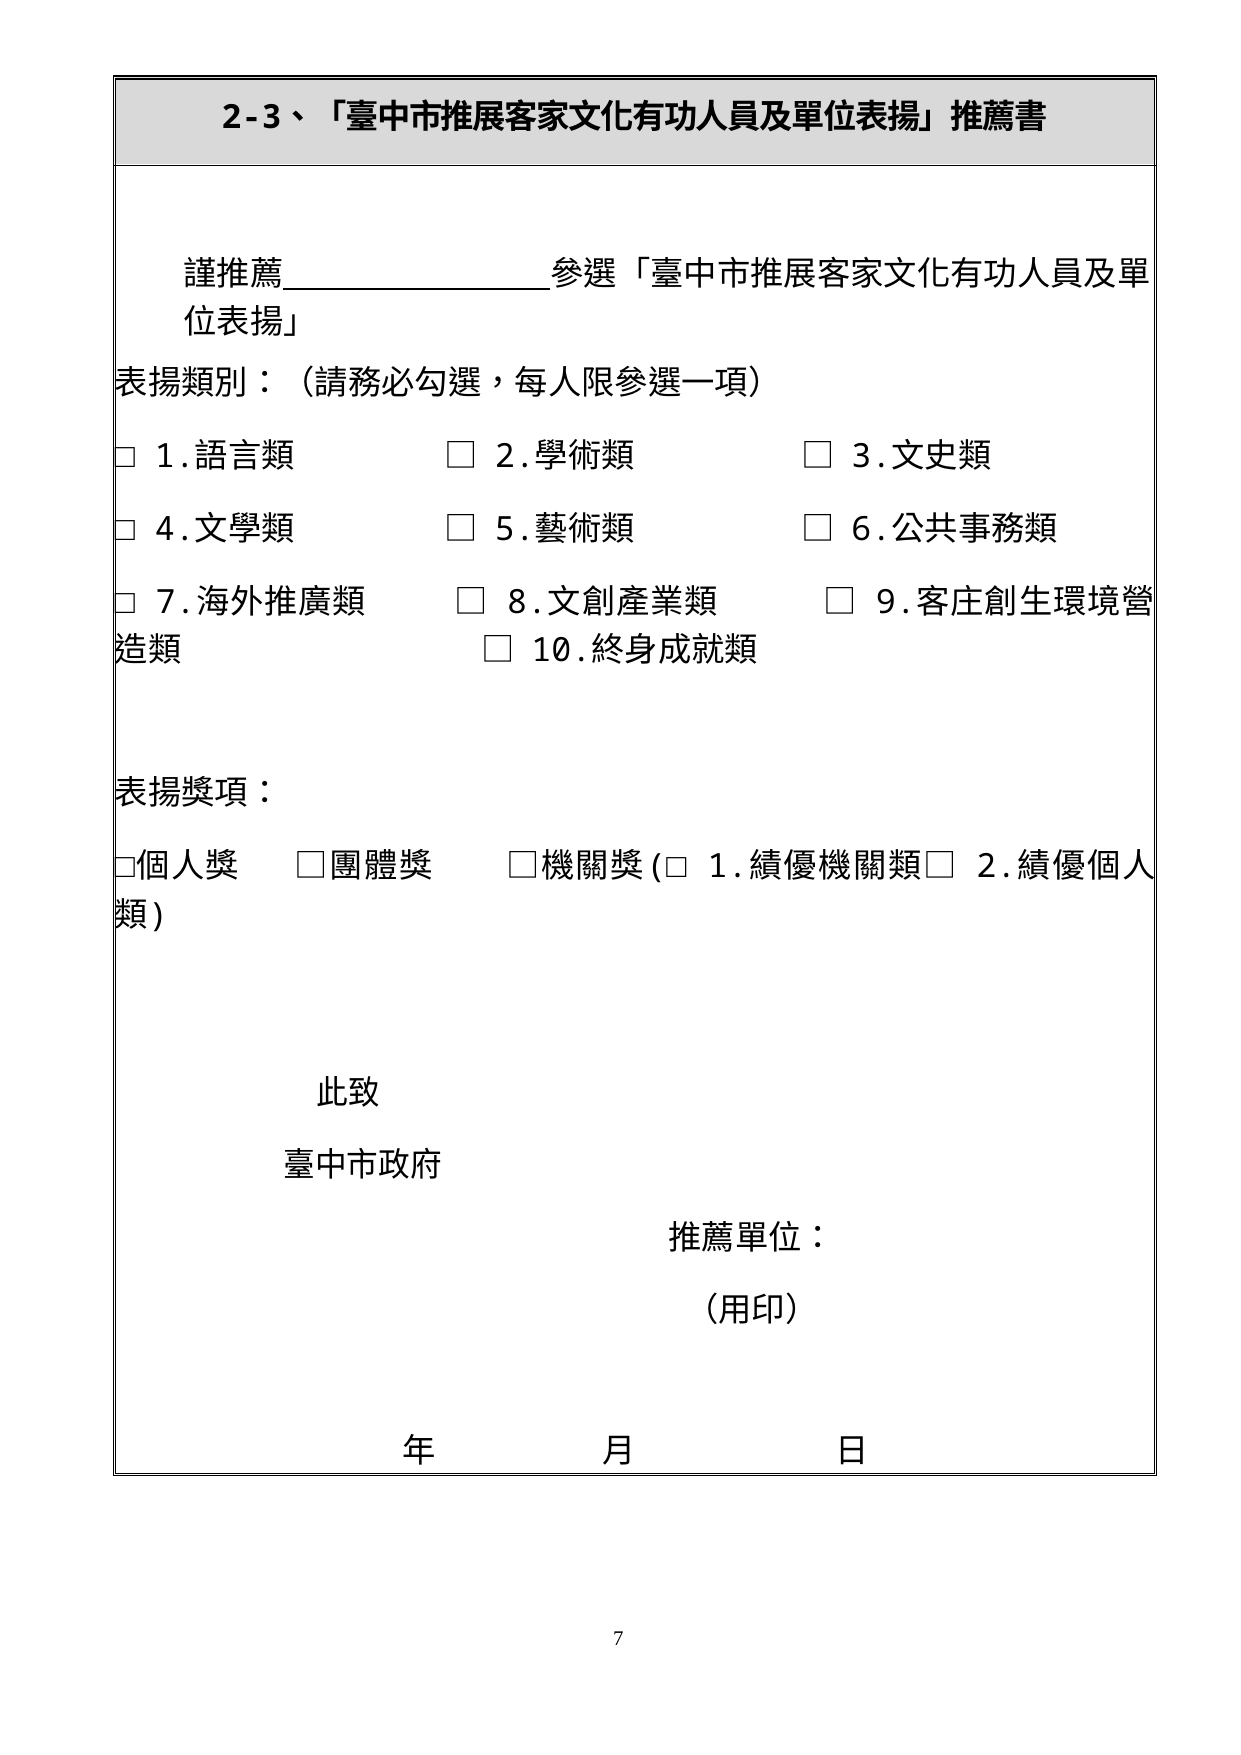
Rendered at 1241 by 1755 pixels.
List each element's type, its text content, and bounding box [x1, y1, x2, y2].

table_cell 謹推薦 參選「臺中市推展客家文化有功人員及單位表揚」 表揚類別：（請務必勾選，每人限參選一項） □ 1.語言類 □ 2.學術類 □ 3.文史類 □ 4.文學類 □ 5.藝術類 □ 6.公共事務類 □ 7.海外推廣類 □ 8.文創產業類 □ 9.客庄創生環境營造類 □ 10.終身成就類 表揚獎項： □個人獎 □團體獎 □機關獎(□ 1.績優機關類□ 2.績優個人類) 此致 臺中市政府 推薦單位： （用印） 年 月 日 [116, 166, 1154, 1472]
table_header 2-3、「臺中市推展客家文化有功人員及單位表揚」推薦書 [116, 80, 1154, 164]
